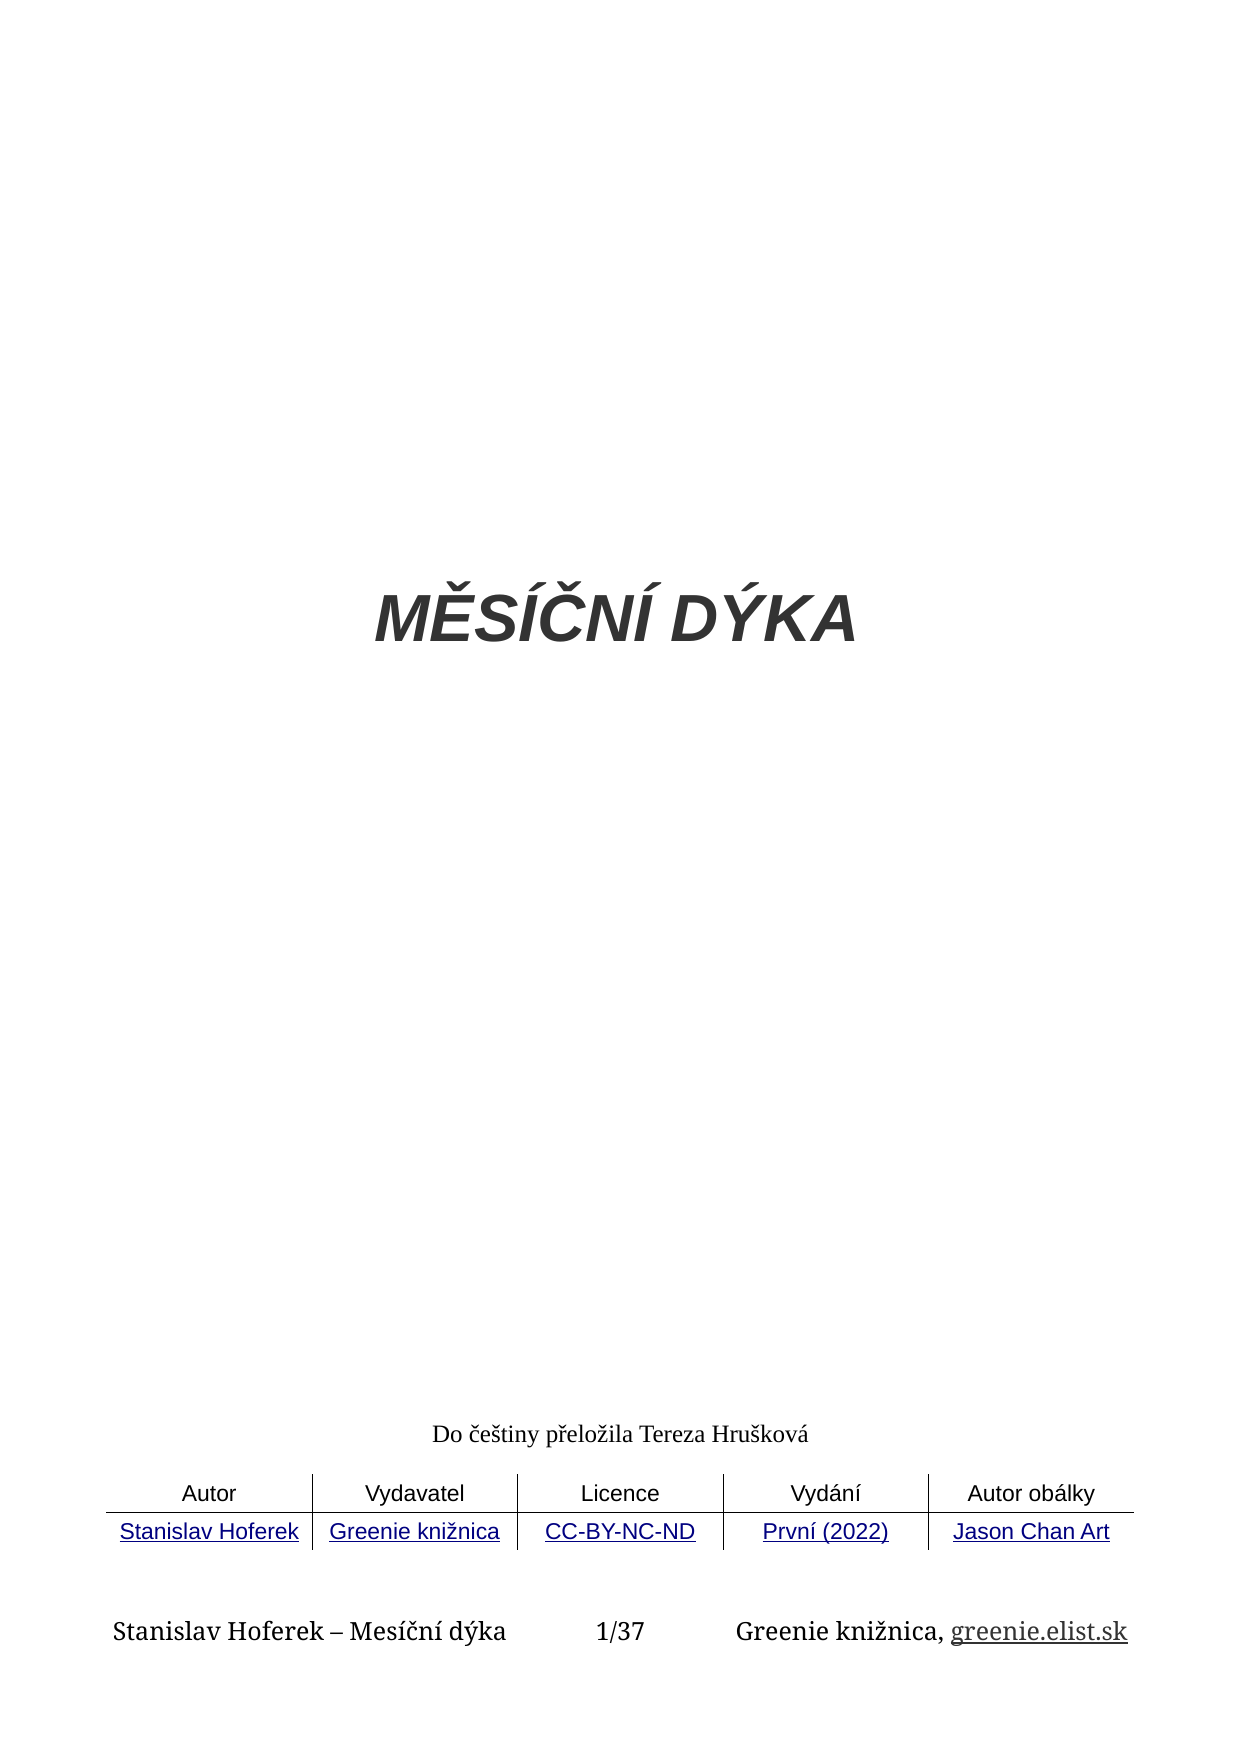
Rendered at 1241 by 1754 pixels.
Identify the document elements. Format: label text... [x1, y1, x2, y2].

table_cell První (2022) [724, 1513, 928, 1550]
table_header Autor [106, 1474, 312, 1512]
table_cell CC-BY-NC-ND [518, 1513, 723, 1550]
table_header Vydání [724, 1474, 928, 1512]
table_cell Greenie knižnica [313, 1513, 517, 1550]
table_header Autor obálky [929, 1474, 1134, 1512]
table_cell Stanislav Hoferek [106, 1513, 312, 1550]
table_header Licence [518, 1474, 723, 1512]
text Do češtiny přeložila Tereza Hrušková [106, 1419, 1134, 1448]
table_header Vydavatel [313, 1474, 517, 1512]
table_cell Jason Chan Art [929, 1513, 1134, 1550]
subtitle MĚSÍČNÍ DÝKA [106, 579, 1134, 655]
